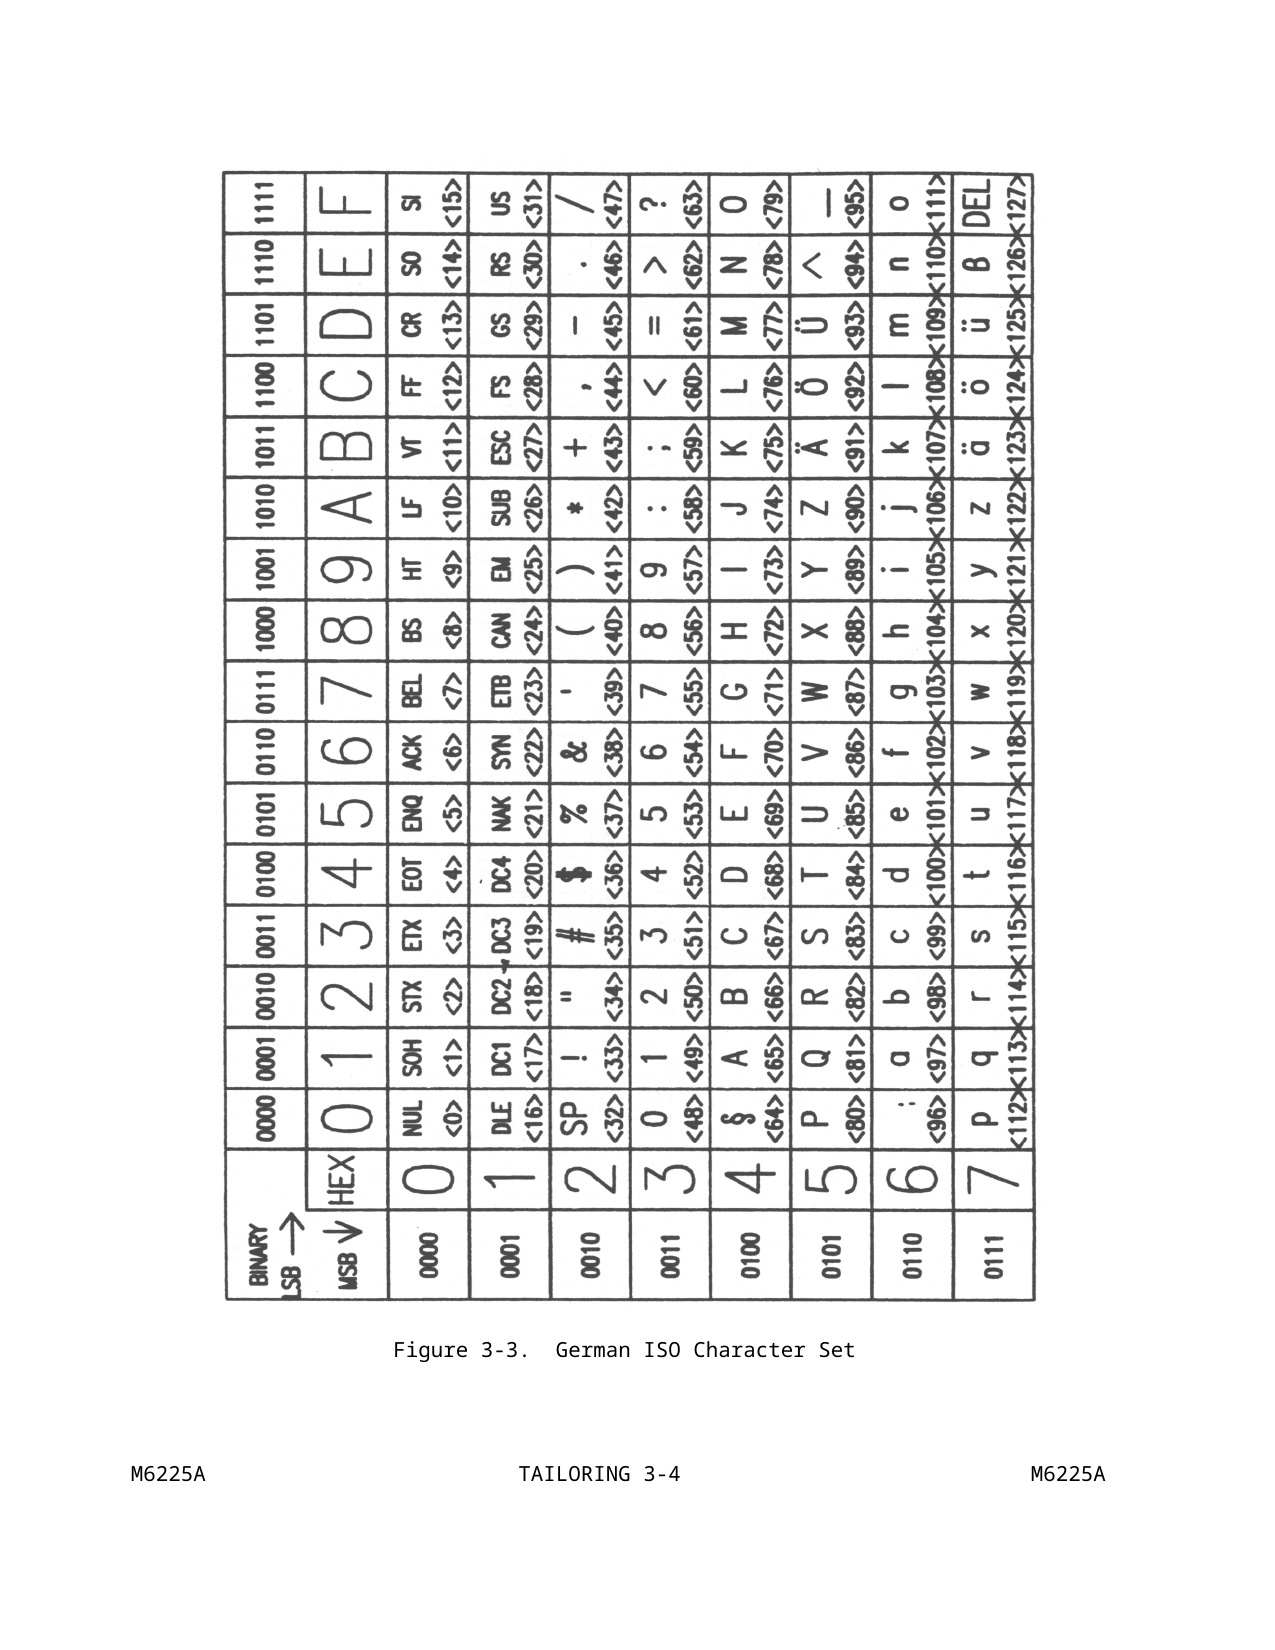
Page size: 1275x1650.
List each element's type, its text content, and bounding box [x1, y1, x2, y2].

text Figure 3-3. German ISO Character Set [118, 1337, 1145, 1362]
text M6225A TAILORING 3-4 M6225A [118, 1461, 1145, 1486]
picture [213, 158, 1050, 1313]
